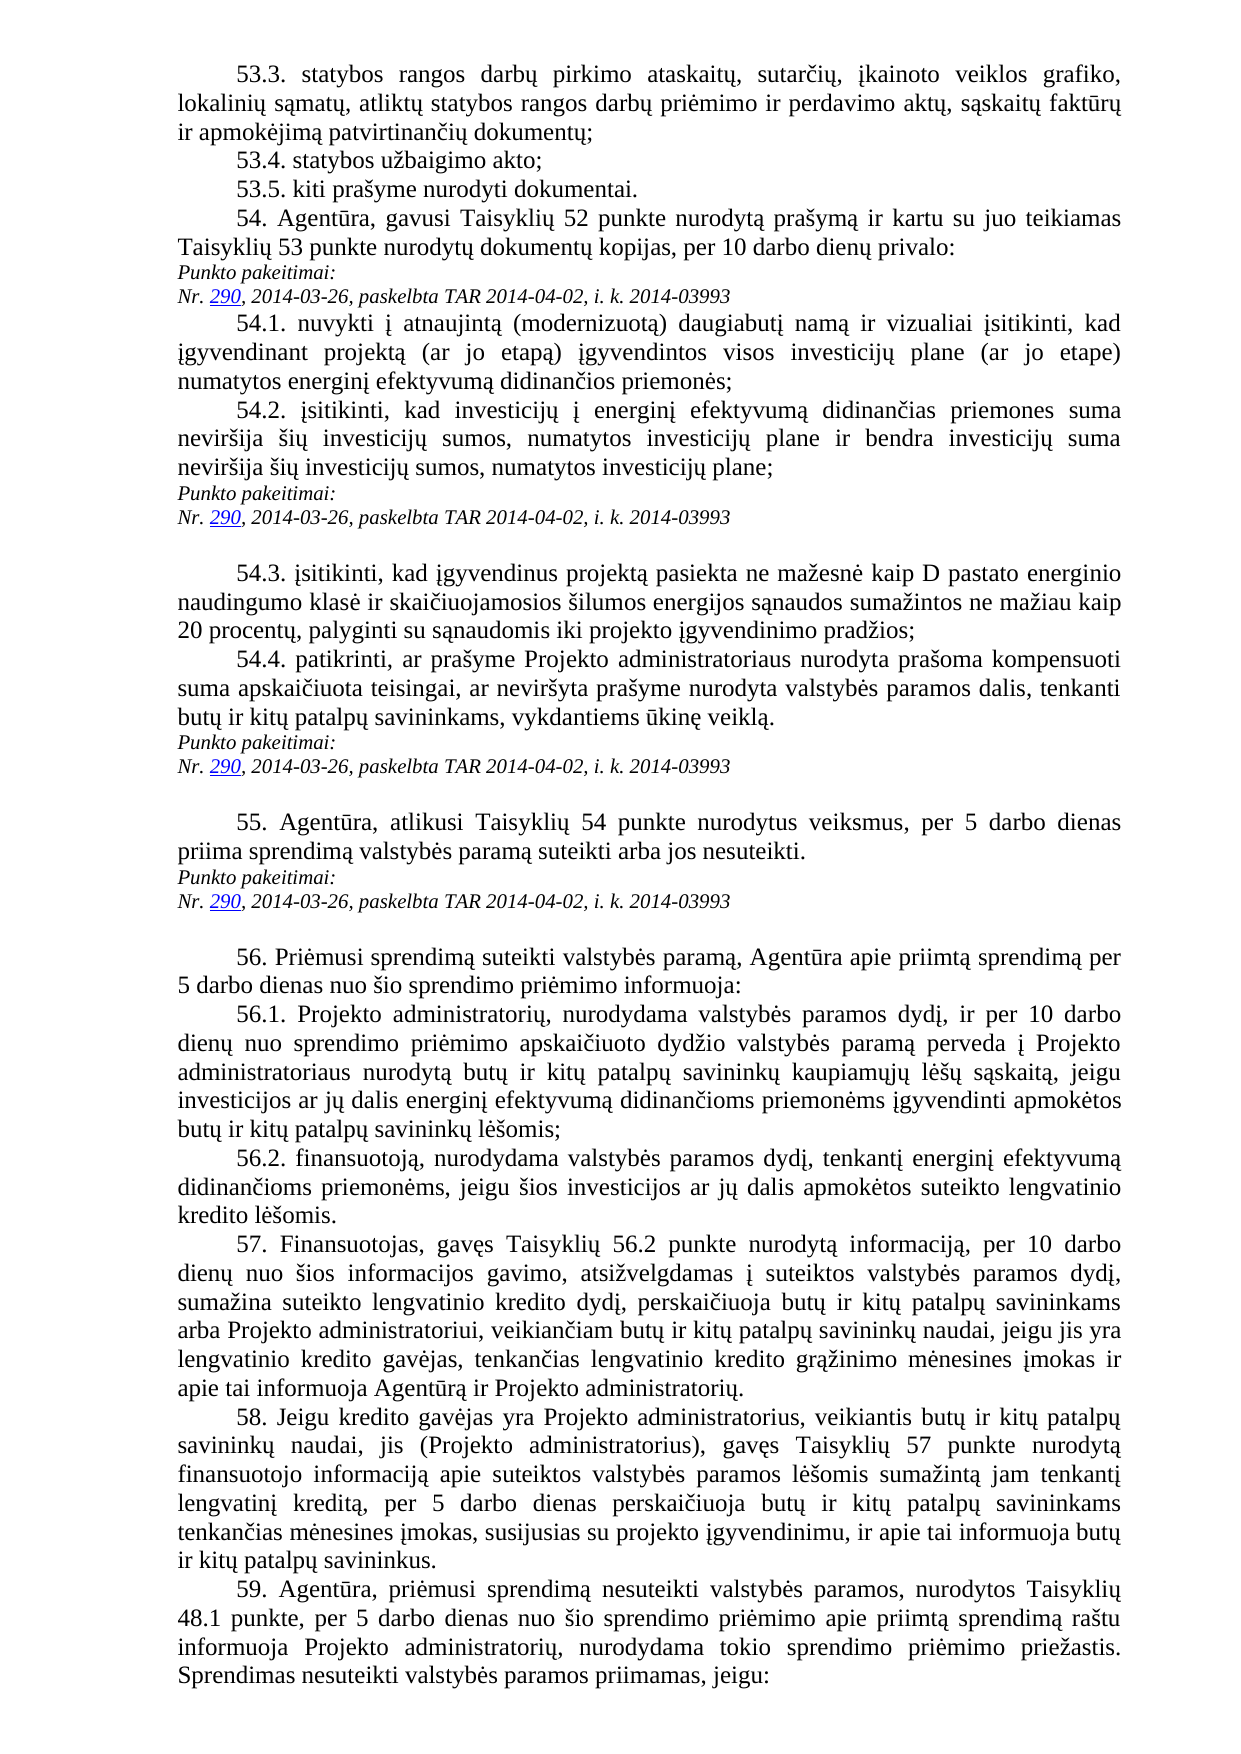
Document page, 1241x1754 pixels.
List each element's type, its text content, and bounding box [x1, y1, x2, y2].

text 54.4. patikrinti, ar prašyme Projekto administratoriaus nurodyta prašoma kompensuoti suma apskaičiuota teisingai, ar neviršyta prašyme nurodyta valstybės paramos dalis, tenkanti butų ir kitų patalpų savininkams, vykdantiems ūkinę veiklą. [177, 644, 1122, 730]
text 54.2. įsitikinti, kad investicijų į energinį efektyvumą didinančias priemones suma neviršija šių investicijų sumos, numatytos investicijų plane ir bendra investicijų suma neviršija šių investicijų sumos, numatytos investicijų plane; [177, 395, 1122, 481]
text 58. Jeigu kredito gavėjas yra Projekto administratorius, veikiantis butų ir kitų patalpų savininkų naudai, jis (Projekto administratorius), gavęs Taisyklių 57 punkte nurodytą finansuotojo informaciją apie suteiktos valstybės paramos lėšomis sumažintą jam tenkantį lengvatinį kreditą, per 5 darbo dienas perskaičiuoja butų ir kitų patalpų savininkams tenkančias mėnesines įmokas, susijusias su projekto įgyvendinimu, ir apie tai informuoja butų ir kitų patalpų savininkus. [177, 1402, 1122, 1574]
text 53.5. kiti prašyme nurodyti dokumentai. [177, 174, 1122, 203]
text 55. Agentūra, atlikusi Taisyklių 54 punkte nurodytus veiksmus, per 5 darbo dienas priima sprendimą valstybės paramą suteikti arba jos nesuteikti. [177, 807, 1122, 865]
text 56.2. finansuotoją, nurodydama valstybės paramos dydį, tenkantį energinį efektyvumą didinančioms priemonėms, jeigu šios investicijos ar jų dalis apmokėtos suteikto lengvatinio kredito lėšomis. [177, 1143, 1122, 1229]
text 54. Agentūra, gavusi Taisyklių 52 punkte nurodytą prašymą ir kartu su juo teikiamas Taisyklių 53 punkte nurodytų dokumentų kopijas, per 10 darbo dienų privalo: [177, 203, 1122, 260]
text Punkto pakeitimai: [177, 865, 1122, 889]
text Nr. 290, 2014-03-26, paskelbta TAR 2014-04-02, i. k. 2014-03993 [177, 284, 1122, 308]
text Nr. 290, 2014-03-26, paskelbta TAR 2014-04-02, i. k. 2014-03993 [177, 505, 1122, 529]
text 54.1. nuvykti į atnaujintą (modernizuotą) daugiabutį namą ir vizualiai įsitikinti, kad įgyvendinant projektą (ar jo etapą) įgyvendintos visos investicijų plane (ar jo etape) numatytos energinį efektyvumą didinančios priemonės; [177, 308, 1122, 395]
text 53.3. statybos rangos darbų pirkimo ataskaitų, sutarčių, įkainoto veiklos grafiko, lokalinių sąmatų, atliktų statybos rangos darbų priėmimo ir perdavimo aktų, sąskaitų faktūrų ir apmokėjimą patvirtinančių dokumentų; [177, 59, 1122, 145]
text Punkto pakeitimai: [177, 260, 1122, 284]
text Punkto pakeitimai: [177, 730, 1122, 754]
text Nr. 290, 2014-03-26, paskelbta TAR 2014-04-02, i. k. 2014-03993 [177, 754, 1122, 778]
text 59. Agentūra, priėmusi sprendimą nesuteikti valstybės paramos, nurodytos Taisyklių 48.1 punkte, per 5 darbo dienas nuo šio sprendimo priėmimo apie priimtą sprendimą raštu informuoja Projekto administratorių, nurodydama tokio sprendimo priėmimo priežastis. Sprendimas nesuteikti valstybės paramos priimamas, jeigu: [177, 1574, 1122, 1689]
text 53.4. statybos užbaigimo akto; [177, 145, 1122, 174]
text 56. Priėmusi sprendimą suteikti valstybės paramą, Agentūra apie priimtą sprendimą per 5 darbo dienas nuo šio sprendimo priėmimo informuoja: [177, 942, 1122, 999]
text Nr. 290, 2014-03-26, paskelbta TAR 2014-04-02, i. k. 2014-03993 [177, 889, 1122, 913]
text 57. Finansuotojas, gavęs Taisyklių 56.2 punkte nurodytą informaciją, per 10 darbo dienų nuo šios informacijos gavimo, atsižvelgdamas į suteiktos valstybės paramos dydį, sumažina suteikto lengvatinio kredito dydį, perskaičiuoja butų ir kitų patalpų savininkams arba Projekto administratoriui, veikiančiam butų ir kitų patalpų savininkų naudai, jeigu jis yra lengvatinio kredito gavėjas, tenkančias lengvatinio kredito grąžinimo mėnesines įmokas ir apie tai informuoja Agentūrą ir Projekto administratorių. [177, 1229, 1122, 1402]
text 56.1. Projekto administratorių, nurodydama valstybės paramos dydį, ir per 10 darbo dienų nuo sprendimo priėmimo apskaičiuoto dydžio valstybės paramą perveda į Projekto administratoriaus nurodytą butų ir kitų patalpų savininkų kaupiamųjų lėšų sąskaitą, jeigu investicijos ar jų dalis energinį efektyvumą didinančioms priemonėms įgyvendinti apmokėtos butų ir kitų patalpų savininkų lėšomis; [177, 999, 1122, 1143]
text Punkto pakeitimai: [177, 481, 1122, 505]
text 54.3. įsitikinti, kad įgyvendinus projektą pasiekta ne mažesnė kaip D pastato energinio naudingumo klasė ir skaičiuojamosios šilumos energijos sąnaudos sumažintos ne mažiau kaip 20 procentų, palyginti su sąnaudomis iki projekto įgyvendinimo pradžios; [177, 558, 1122, 644]
